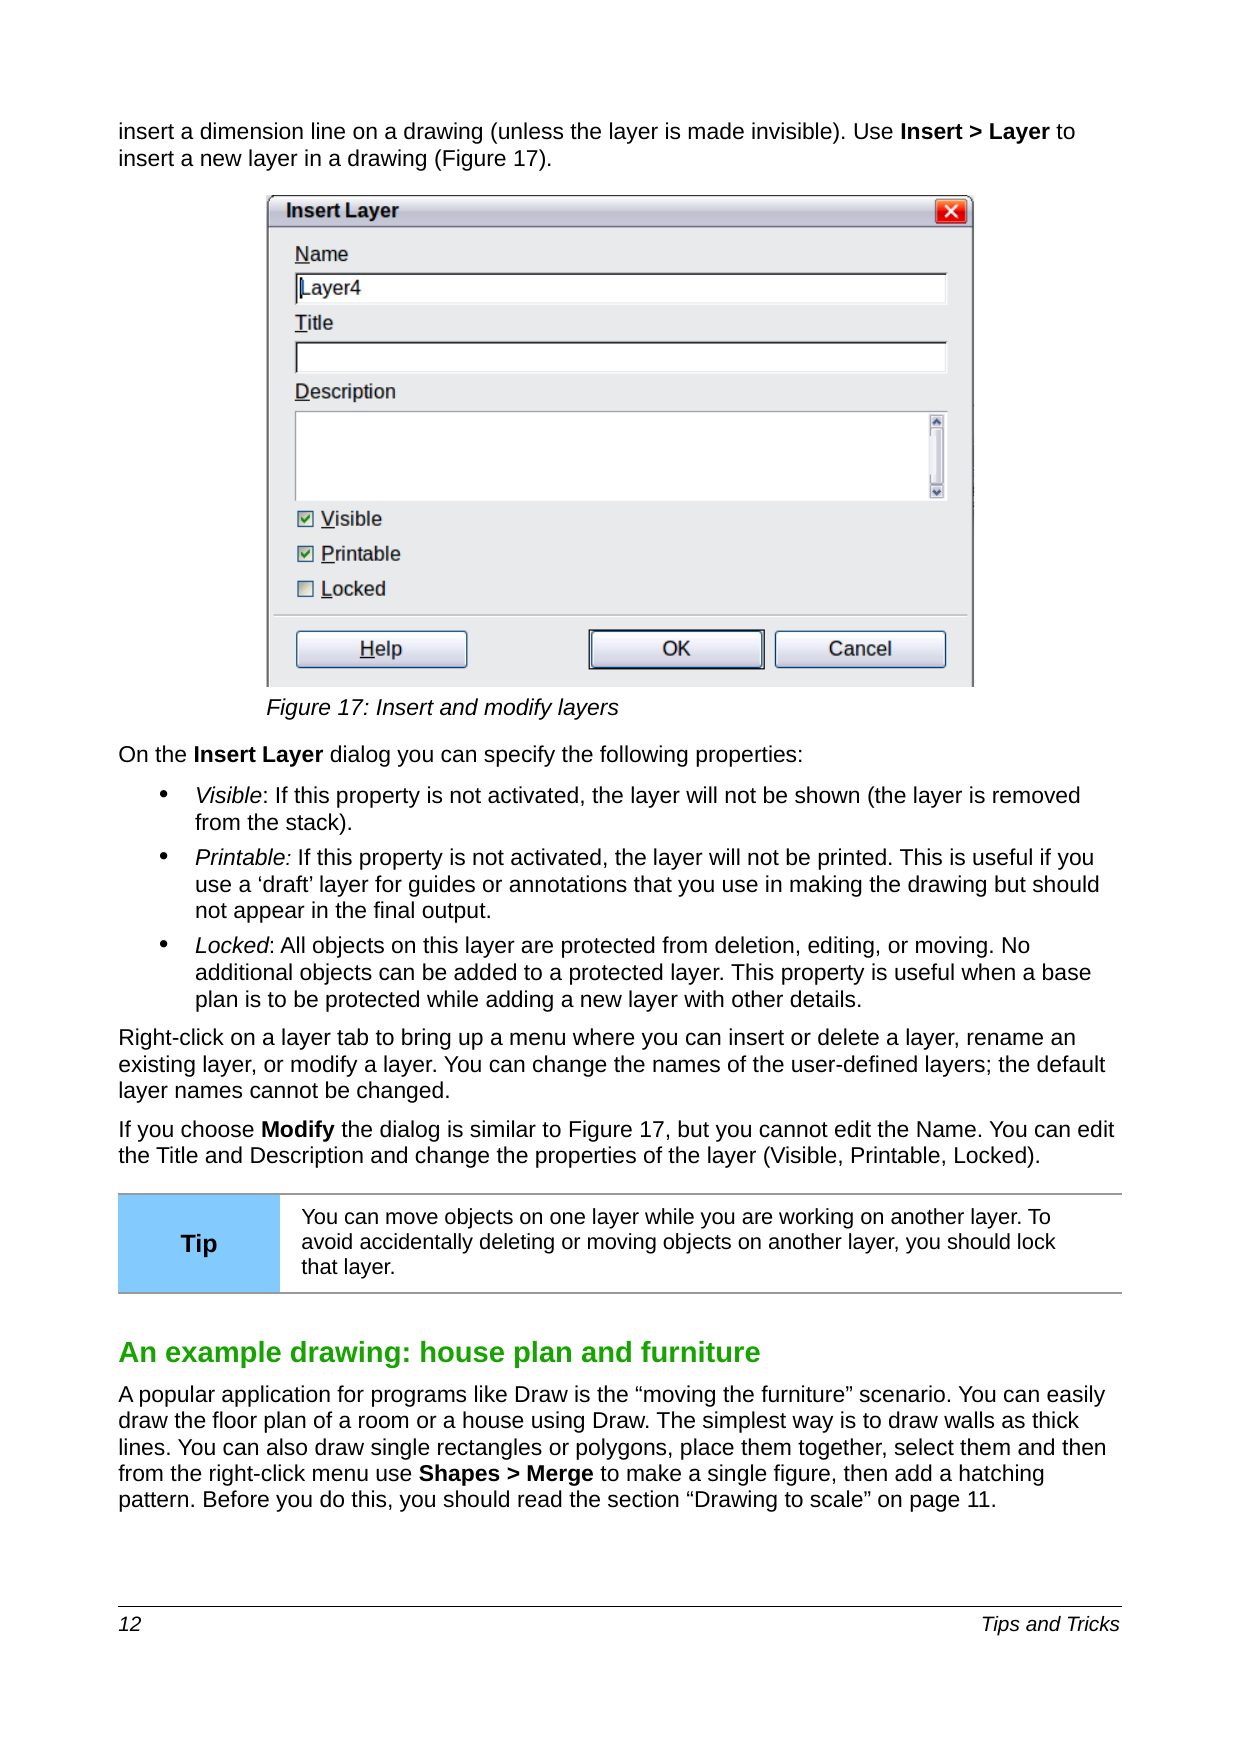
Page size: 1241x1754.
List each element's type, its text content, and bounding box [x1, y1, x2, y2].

table_header You can move objects on one layer while you are working on another layer. To avoid accidentally deleting or moving objects on another layer, you should lock that layer. [280, 1195, 1122, 1292]
table_header Tip [118, 1195, 280, 1292]
list Printable: If this property is not activated, the layer will not be printed. This is useful if you use a ‘draft’ layer for guides or annotations that you use in making the drawing but should not appear in the final output. [156, 842, 1122, 924]
text Right-click on a layer tab to bring up a menu where you can insert or delete a layer, rename an existing layer, or modify a layer. You can change the names of the user-defined layers; the default layer names cannot be changed. [118, 1024, 1122, 1103]
text On the Insert Layer dialog you can specify the following properties: [118, 741, 1122, 768]
text Figure 17: Insert and modify layers [266, 693, 974, 720]
text insert a dimension line on a drawing (unless the layer is made invisible). Use Insert > Layer to insert a new layer in a drawing (Figure 17). [118, 118, 1122, 171]
list Visible: If this property is not activated, the layer will not be shown (the layer is removed from the stack). [156, 780, 1122, 836]
text A popular application for programs like Draw is the “moving the furniture” scenario. You can easily draw the floor plan of a room or a house using Draw. The simplest way is to draw walls as thick lines. You can also draw single rectangles or polygons, place them together, select them and then from the right-click menu use Shapes > Merge to make a single figure, then add a hatching pattern. Before you do this, you should read the section “Drawing to scale” on page 11. [118, 1381, 1122, 1513]
text If you choose Modify the dialog is similar to Figure 17, but you cannot edit the Name. You can edit the Title and Description and change the properties of the layer (Visible, Printable, Locked). [118, 1116, 1122, 1168]
picture [266, 195, 975, 687]
subtitle An example drawing: house plan and furniture [118, 1335, 1122, 1368]
list Locked: All objects on this layer are protected from deletion, editing, or moving. No additional objects can be added to a protected layer. This property is useful when a base plan is to be protected while adding a new layer with other details. [156, 930, 1122, 1012]
